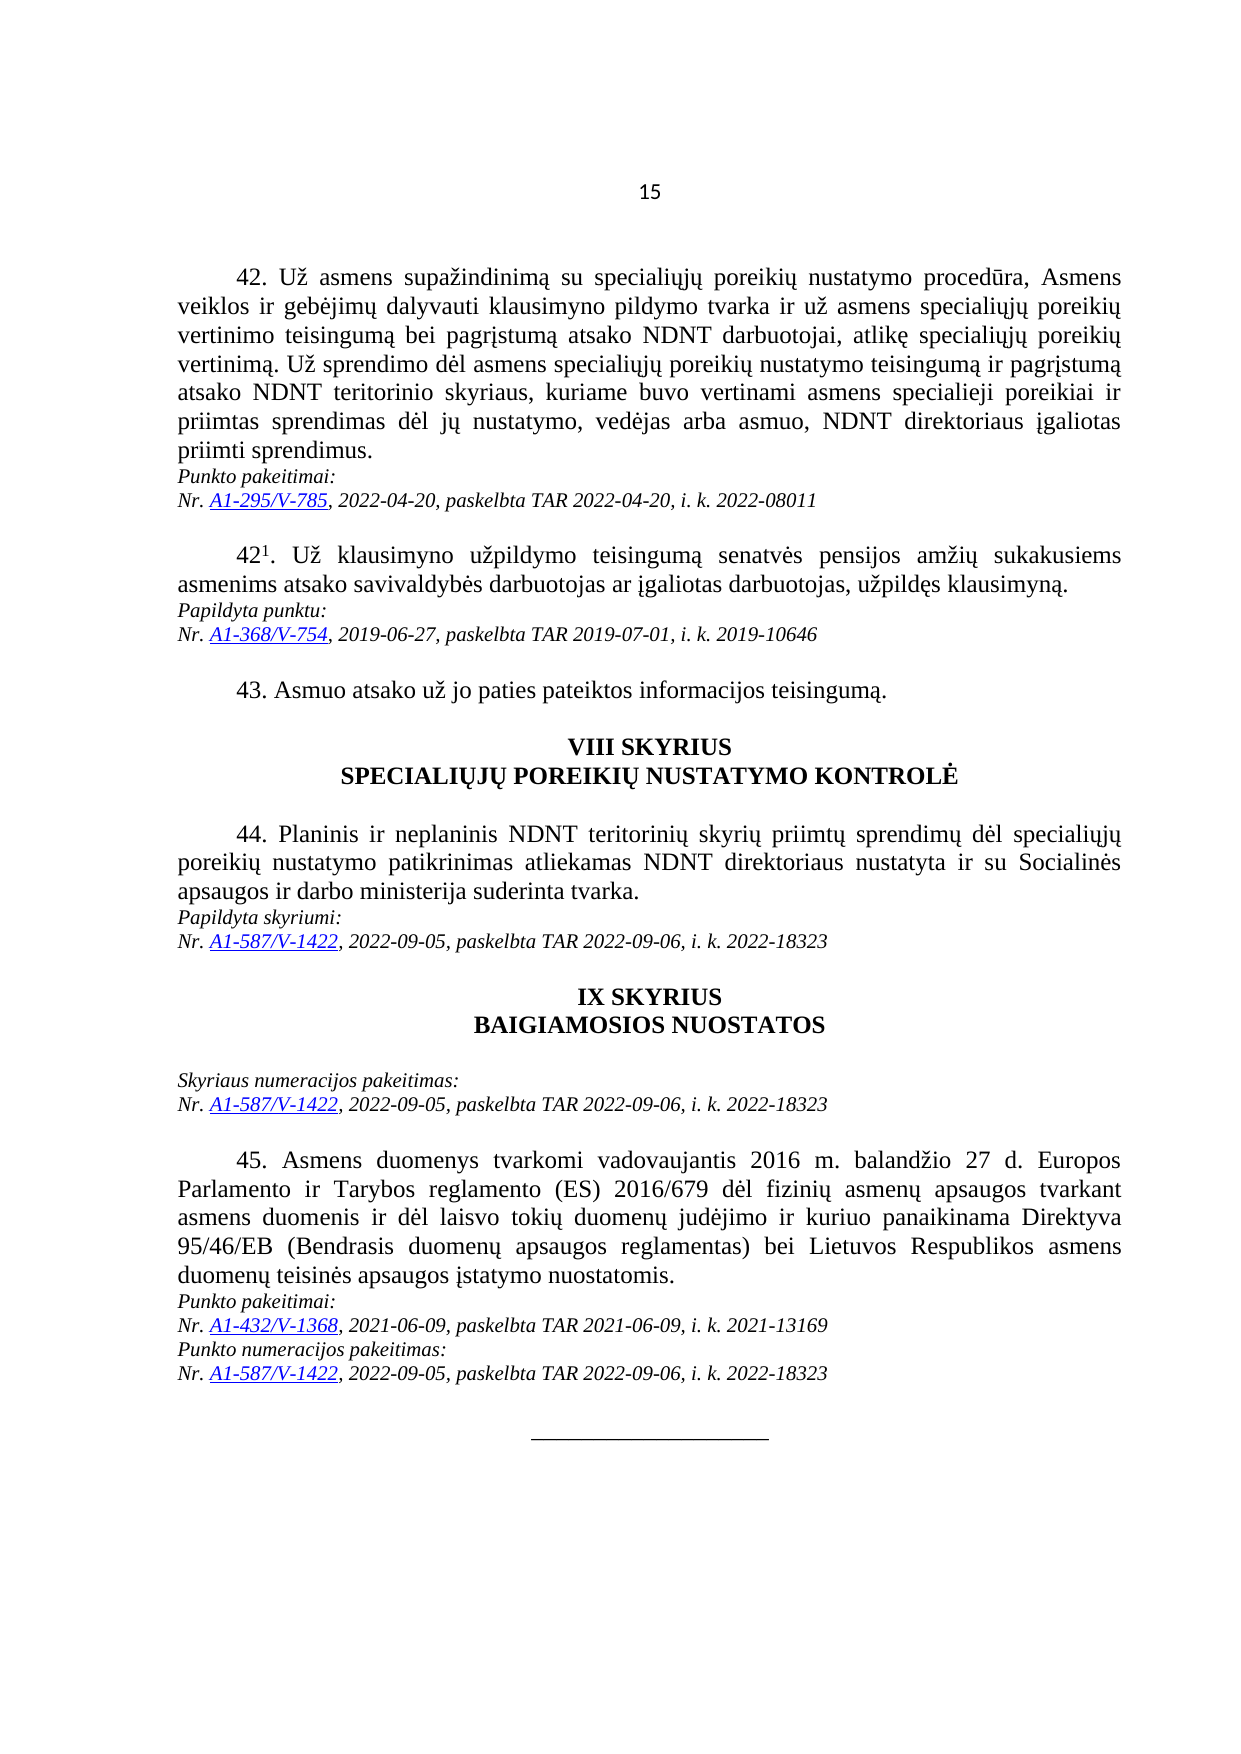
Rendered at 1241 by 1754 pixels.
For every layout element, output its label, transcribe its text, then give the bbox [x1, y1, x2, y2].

text Nr. A1-587/V-1422, 2022-09-05, paskelbta TAR 2022-09-06, i. k. 2022-18323 [177, 929, 1122, 953]
text 421. Už klausimyno užpildymo teisingumą senatvės pensijos amžių sukakusiems asmenims atsako savivaldybės darbuotojas ar įgaliotas darbuotojas, užpildęs klausimyną. [177, 541, 1122, 598]
text BAIGIAMOSIOS NUOSTATOS [177, 1011, 1122, 1039]
text Punkto numeracijos pakeitimas: [177, 1337, 1122, 1361]
text IX SKYRIUS [177, 982, 1122, 1011]
text Nr. A1-295/V-785, 2022-04-20, paskelbta TAR 2022-04-20, i. k. 2022-08011 [177, 488, 1122, 512]
text Skyriaus numeracijos pakeitimas: [177, 1068, 1122, 1092]
text 45. Asmens duomenys tvarkomi vadovaujantis 2016 m. balandžio 27 d. Europos Parlamento ir Tarybos reglamento (ES) 2016/679 dėl fizinių asmenų apsaugos tvarkant asmens duomenis ir dėl laisvo tokių duomenų judėjimo ir kuriuo panaikinama Direktyva 95/46/EB (Bendrasis duomenų apsaugos reglamentas) bei Lietuvos Respublikos asmens duomenų teisinės apsaugos įstatymo nuostatomis. [177, 1145, 1122, 1289]
text Punkto pakeitimai: [177, 464, 1122, 488]
text Papildyta punktu: [177, 598, 1122, 622]
text Papildyta skyriumi: [177, 905, 1122, 929]
text VIII SKYRIUS [177, 732, 1122, 761]
text Nr. A1-587/V-1422, 2022-09-05, paskelbta TAR 2022-09-06, i. k. 2022-18323 [177, 1092, 1122, 1116]
text Nr. A1-432/V-1368, 2021-06-09, paskelbta TAR 2021-06-09, i. k. 2021-13169 [177, 1313, 1122, 1337]
text Nr. A1-368/V-754, 2019-06-27, paskelbta TAR 2019-07-01, i. k. 2019-10646 [177, 622, 1122, 646]
text Nr. A1-587/V-1422, 2022-09-05, paskelbta TAR 2022-09-06, i. k. 2022-18323 [177, 1361, 1122, 1385]
text ___________________ [177, 1414, 1122, 1442]
text 44. Planinis ir neplaninis NDNT teritorinių skyrių priimtų sprendimų dėl specialiųjų poreikių nustatymo patikrinimas atliekamas NDNT direktoriaus nustatyta ir su Socialinės apsaugos ir darbo ministerija suderinta tvarka. [177, 819, 1122, 905]
text 42. Už asmens supažindinimą su specialiųjų poreikių nustatymo procedūra, Asmens veiklos ir gebėjimų dalyvauti klausimyno pildymo tvarka ir už asmens specialiųjų poreikių vertinimo teisingumą bei pagrįstumą atsako NDNT darbuotojai, atlikę specialiųjų poreikių vertinimą. Už sprendimo dėl asmens specialiųjų poreikių nustatymo teisingumą ir pagrįstumą atsako NDNT teritorinio skyriaus, kuriame buvo vertinami asmens specialieji poreikiai ir priimtas sprendimas dėl jų nustatymo, vedėjas arba asmuo, NDNT direktoriaus įgaliotas priimti sprendimus. [177, 262, 1122, 464]
text SPECIALIŲJŲ POREIKIŲ NUSTATYMO KONTROLĖ [177, 761, 1122, 790]
text 43. Asmuo atsako už jo paties pateiktos informacijos teisingumą. [177, 675, 1122, 704]
text Punkto pakeitimai: [177, 1289, 1122, 1313]
